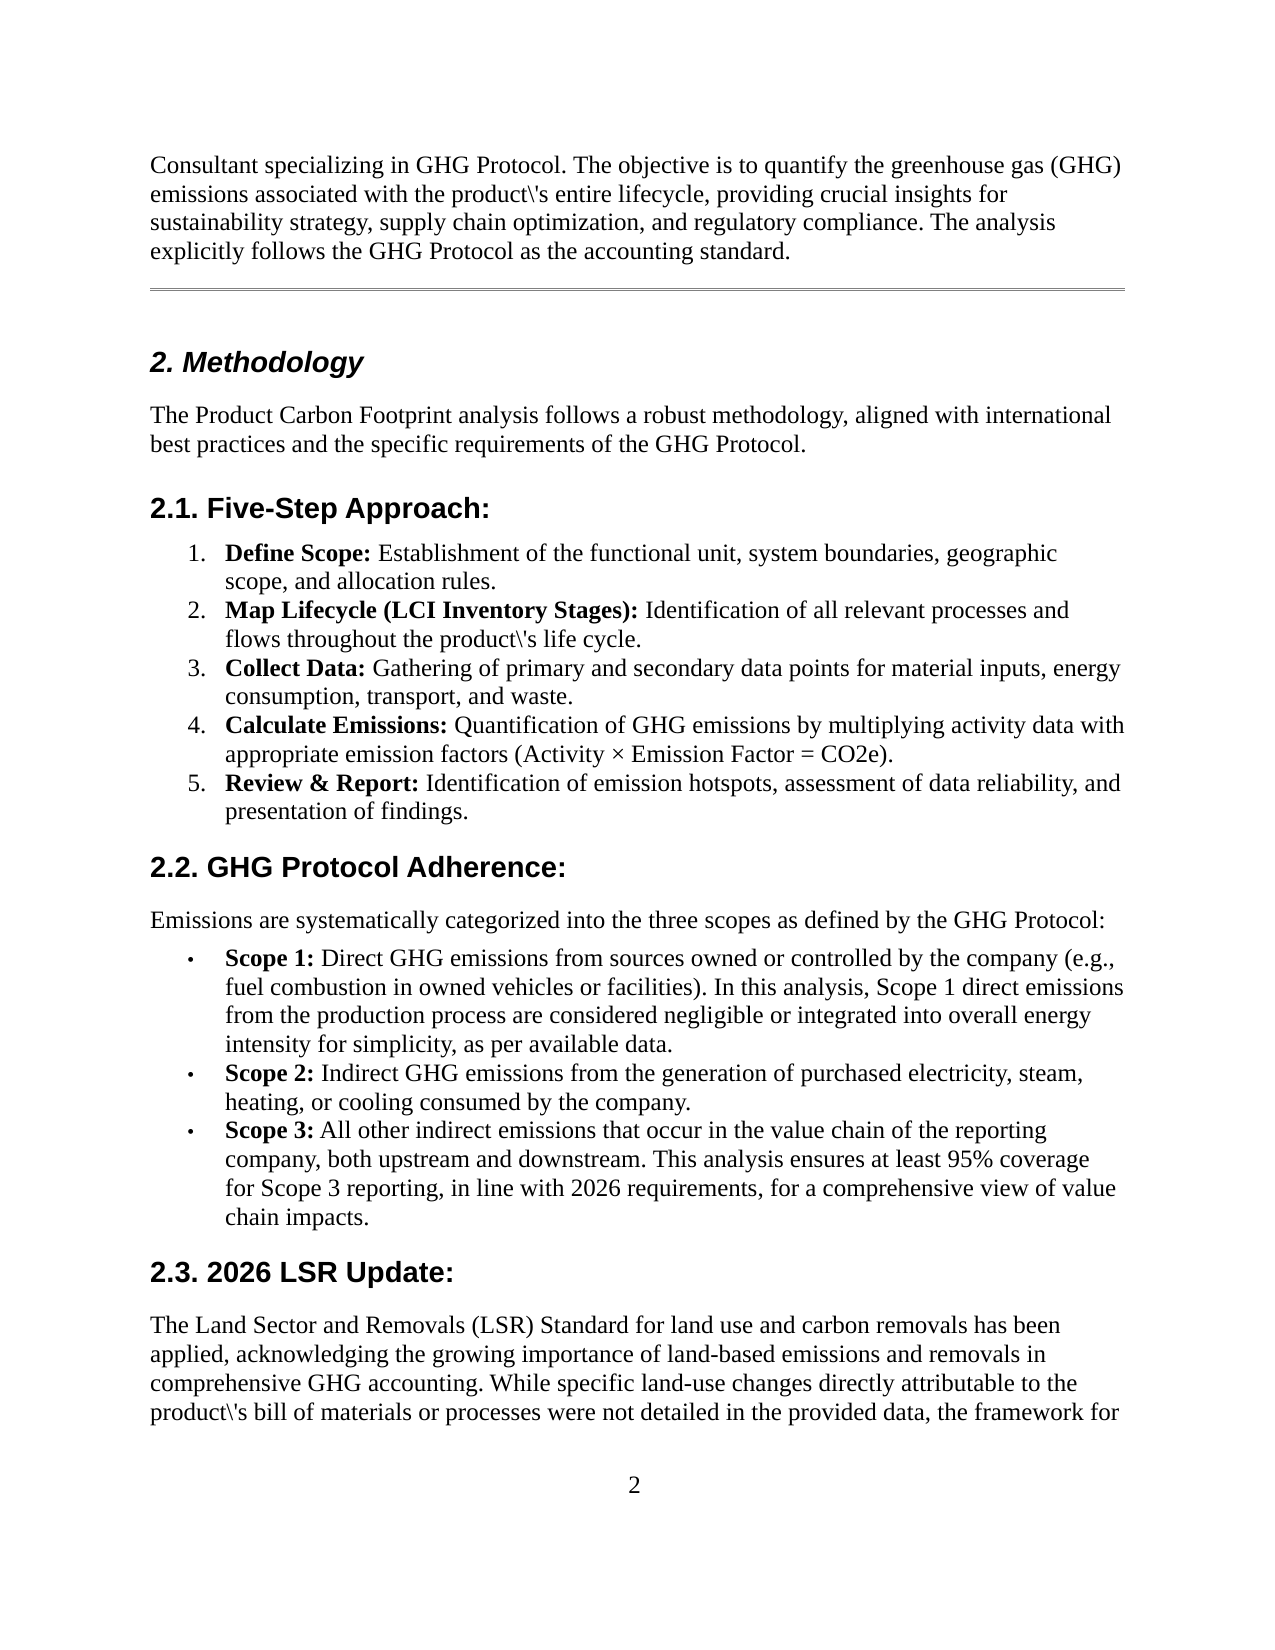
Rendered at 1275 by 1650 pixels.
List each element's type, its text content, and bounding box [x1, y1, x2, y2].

list Scope 3: All other indirect emissions that occur in the value chain of the reporting company, both upstream and downstream. This analysis ensures at least 95% coverage for Scope 3 reporting, in line with 2026 requirements, for a comprehensive view of value chain impacts. [187, 1115, 1125, 1230]
text Consultant specializing in GHG Protocol. The objective is to quantify the greenhouse gas (GHG) emissions associated with the product\'s entire lifecycle, providing crucial insights for sustainability strategy, supply chain optimization, and regulatory compliance. The analysis explicitly follows the GHG Protocol as the accounting standard. [150, 150, 1125, 265]
list Calculate Emissions: Quantification of GHG emissions by multiplying activity data with appropriate emission factors (Activity × Emission Factor = CO2e). [187, 710, 1125, 768]
list Scope 2: Indirect GHG emissions from the generation of purchased electricity, steam, heating, or cooling consumed by the company. [187, 1058, 1125, 1115]
list Define Scope: Establishment of the functional unit, system boundaries, geographic scope, and allocation rules. [187, 538, 1125, 595]
subtitle 2.2. GHG Protocol Adherence: [150, 850, 1125, 884]
list Review & Report: Identification of emission hotspots, assessment of data reliability, and presentation of findings. [187, 768, 1125, 825]
list Collect Data: Gathering of primary and secondary data points for material inputs, energy consumption, transport, and waste. [187, 653, 1125, 710]
list Scope 1: Direct GHG emissions from sources owned or controlled by the company (e.g., fuel combustion in owned vehicles or facilities). In this analysis, Scope 1 direct emissions from the production process are considered negligible or integrated into overall energy intensity for simplicity, as per available data. [187, 943, 1125, 1058]
text The Product Carbon Footprint analysis follows a robust methodology, aligned with international best practices and the specific requirements of the GHG Protocol. [150, 400, 1125, 458]
subtitle 2.3. 2026 LSR Update: [150, 1255, 1125, 1289]
subtitle 2.1. Five-Step Approach: [150, 492, 1125, 525]
list Map Lifecycle (LCI Inventory Stages): Identification of all relevant processes and flows throughout the product\'s life cycle. [187, 595, 1125, 653]
subtitle 2. Methodology [150, 345, 1125, 379]
text The Land Sector and Removals (LSR) Standard for land use and carbon removals has been applied, acknowledging the growing importance of land-based emissions and removals in comprehensive GHG accounting. While specific land-use changes directly attributable to the product\'s bill of materials or processes were not detailed in the provided data, the framework for [150, 1310, 1125, 1425]
text Emissions are systematically categorized into the three scopes as defined by the GHG Protocol: [150, 905, 1125, 934]
